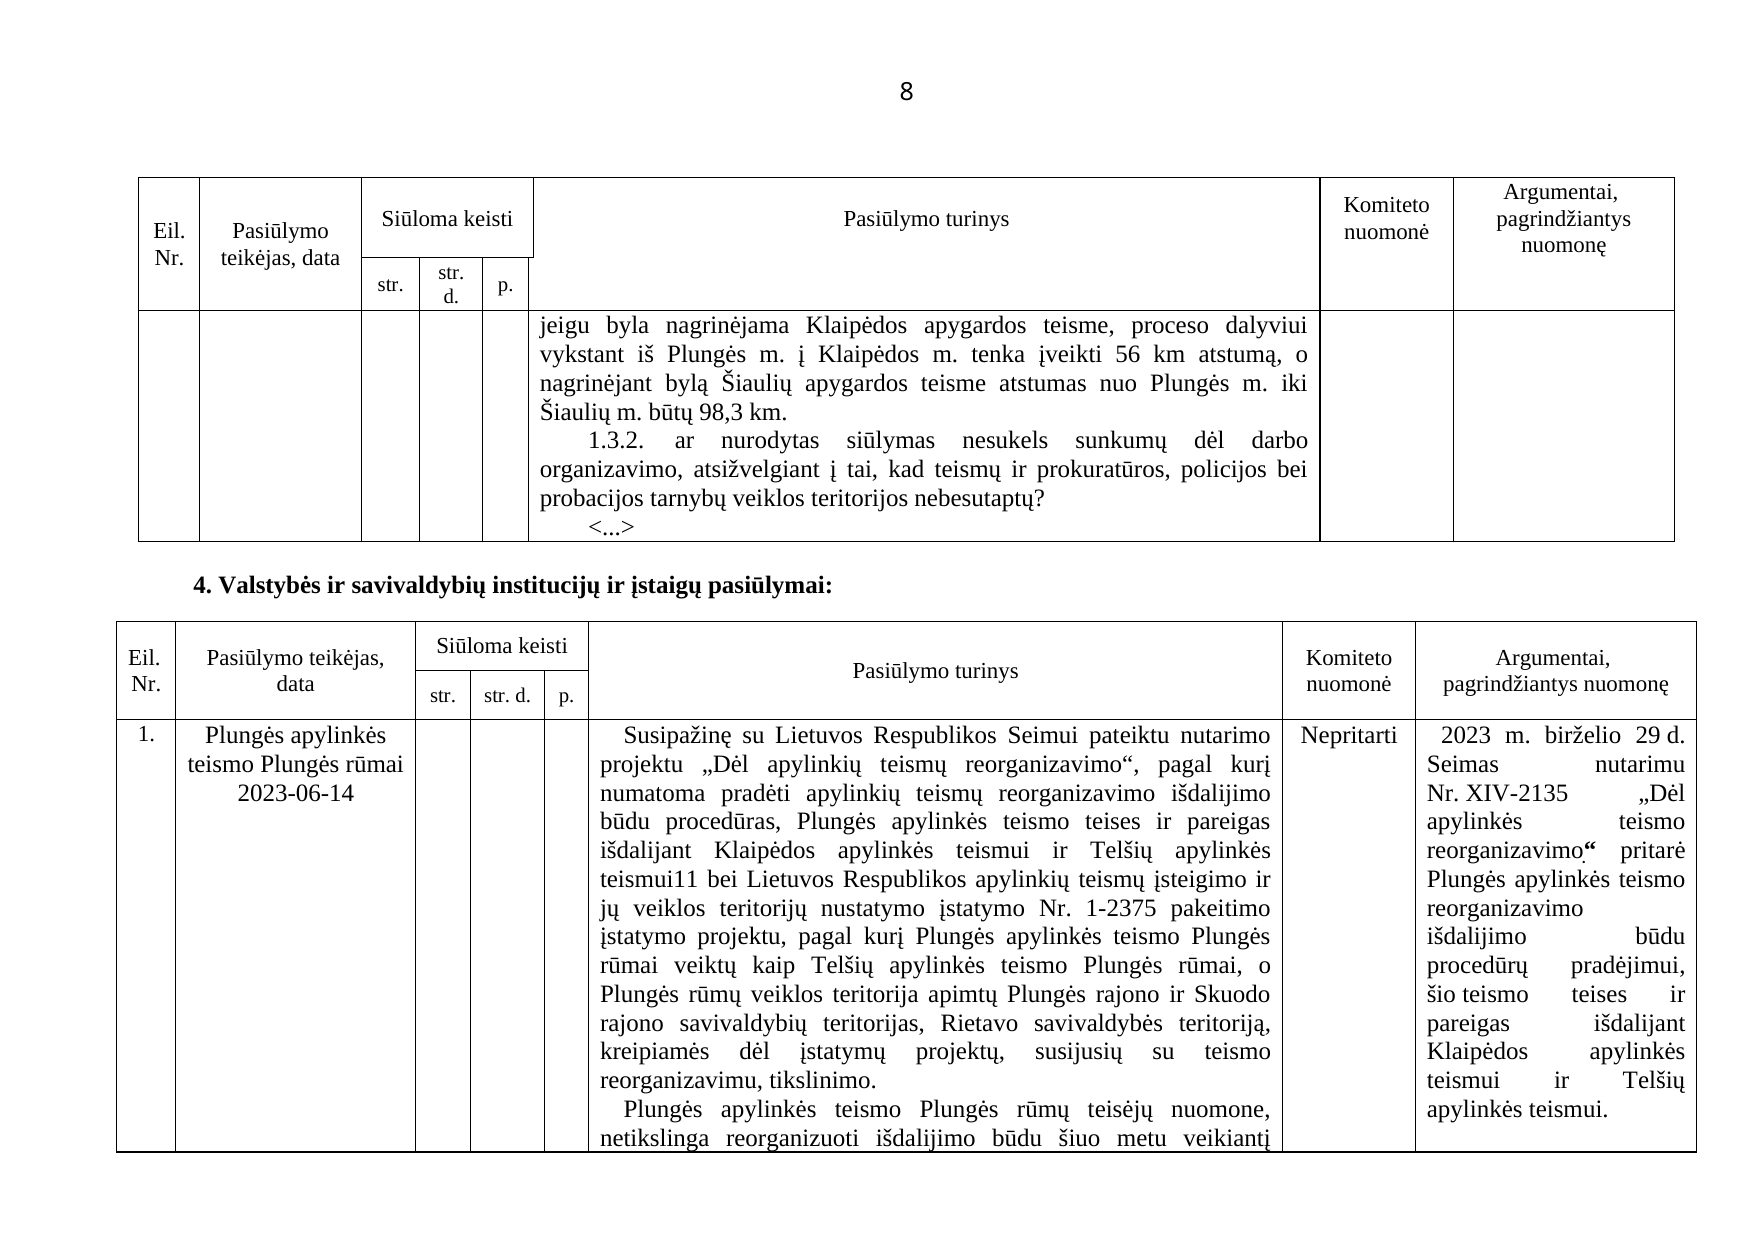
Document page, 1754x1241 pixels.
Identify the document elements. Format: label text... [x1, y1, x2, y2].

table_cell [416, 720, 470, 1151]
table_cell 2023 m. birželio 29 d. Seimas nutarimu Nr. XIV-2135 „Dėl apylinkės teismo reorganizavimoׅ“ pritarė Plungės apylinkės teismo reorganizavimo išdalijimo būdu procedūrų pradėjimui, šio teismo teises ir pareigas išdalijant Klaipėdos apylinkės teismui ir Telšių apylinkės teismui. [1416, 720, 1696, 1151]
table_cell [1454, 311, 1674, 541]
table_cell str. d. [471, 671, 544, 719]
table_cell [1321, 311, 1453, 541]
table_cell Susipažinę su Lietuvos Respublikos Seimui pateiktu nutarimo projektu „Dėl apylinkių teismų reorganizavimo“, pagal kurį numatoma pradėti apylinkių teismų reorganizavimo išdalijimo būdu procedūras, Plungės apylinkės teismo teises ir pareigas išdalijant Klaipėdos apylinkės teismui ir Telšių apylinkės teismui11 bei Lietuvos Respublikos apylinkių teismų įsteigimo ir jų veiklos teritorijų nustatymo įstatymo Nr. 1-2375 pakeitimo įstatymo projektu, pagal kurį Plungės apylinkės teismo Plungės rūmai veiktų kaip Telšių apylinkės teismo Plungės rūmai, o Plungės rūmų veiklos teritorija apimtų Plungės rajono ir Skuodo rajono savivaldybių teritorijas, Rietavo savivaldybės teritoriją, kreipiamės dėl įstatymų projektų, susijusių su teismo reorganizavimu, tikslinimo. Plungės apylinkės teismo Plungės rūmų teisėjų nuomone, netikslinga reorganizuoti išdalijimo būdu šiuo metu veikiantį [589, 720, 1282, 1151]
table_header Komiteto nuomonė [1321, 178, 1453, 257]
table_cell [1321, 257, 1453, 309]
table_cell [529, 257, 1319, 309]
table_cell [200, 311, 361, 541]
table_cell [139, 311, 199, 541]
table_cell str. d. [420, 258, 482, 309]
table_cell Lietuvos Respublikos teisėjų asociacijos valdyba, susipažinusi su teisės aktų projektais Nr. XIVP-2822 - XIVP-2827, įvertinusi asociacijos narių pateiktas pastabas, Utenos apylinkės teismo Visagino rūmų darbuotojų 2023 m. gegužės 4 d. rašte, Vilniaus regiono apylinkės teismo Ukmergės rūmų teisėjų 2023 m. birželio 8 d. rašte ir Plungės apylinkės teismo Plungės rūmų teisėjų 2023 m. birželio 14 d. rašte pateiktus duomenis ir argumentus, siūlo svarstant teisės aktų projektus, be kita ko, atkreipti dėmesį į šiuos klausimus: Dėl siūlymo reorganizuoti Plungės apylinkės teismą išdalijimo būdu, šio teismo teises ir pareigas išdalijant Klaipėdos apylinkės teismui ir Telšių apylinkės teismui (XIVP-2822 – XIVP-2825): Dėl siūlymo reorganizuoti vieną iš dvylikos šiuo metu veikiančių apylinkių teismų esmės: Lietuvos Respublikos valstybės kontrolės 2020 m. birželio 22 d. valstybinio audito ataskaitoje „Teismų sistema“ nustatė, kad Lietuva neturi teismų sistemos tobulinimo vizijos. Teisėjų tarybos 2022 m. gruodžio 19 d. nutarimu patvirtinta Lietuvos teismų 2023-2033 m. vystymosi vizija (žr. www.teismai.lt/data/public/uploads/2022/12/vizija-pilna-versija.pdf), kurioje, be kita ko, numatyta priemonė – „Racionalaus ir efektyvaus teismų sistemos valdymo modelio (teismų tinklo) sukūrimas“ ir šios priemonės siektini rezultatai: 1) patvirtintas peržiūrėtas teismų tinklo modelis, atitinkantis finansavimą ir visuomenės lūkesčius; 2) sukurtas modelis (reformos projektas), apibrėžiantis bendro teisėjų etatų skaičiaus, besispecializuojančių teisėjų skaičiaus, teismų žemėlapio ir teismų struktūrų nustatymo kriterijus; 3) modelis aprobuotas teismų sistemos viduje ir pristatytas visuomenei; <...>. Ar siūlymas reorganizuoti vieną iš dvylikos šiuo metu veikiančių apylinkių teismų yra vienetinis veiksmas, kurį įgyvendinus (kartu su kitais projektuose numatytais siūlymais) finansavimą ir visuomenės lūkesčius atitinkantis teismų tinklo modelis bus laikomas sukurtu ir teisės aktų projektų aiškinamajame rašte nurodyti apylinkių teismų optimizavimo tikslai bus laikomi visiškai pasiektais, ar tai yra tik viena iš platesnės apimties teismų tinklo modelio kūrimo dalių (stadijų)? ar vieno iš dvylikos šiuo metu veikiančių apylinkių teismų reorganizavimas yra būtina ir proporcinga (kaštų ir naudos aspektu) priemonė aiškinamajame rašte išdėstytiems teisės aktų projektų tikslams (didinti lėšų, skiriamų teismams išlaikyti, panaudojimo efektyvumą, optimizuoti, balansuoti apylinkių teismų, teismų rūmų, jų teisėjų darbo krūvį, didinti teisėjų specializacijos galimybes ir kt.) pasiekti? Ar šių tikslų neįmanoma pasiekti kitais būdais (pvz., tik panaikinant atitinkamus teismų rūmus, kurių veikla nėra efektyvi, atsisakant dalies teismų rūmų infrastruktūros ir kt.)? ar aiškinamajame rašte nurodyti galimybių optimizuoti teismus kriterijai (teismo geografinis išsidėstymas, gyventojų skaičius, bylų srautai ir darbo krūvis, teismo sudėtis ir žmogiškieji ištekliai, teismo infrastruktūra ir jos išlaikymas ir kt.) yra tinkami (pakankami) sprendžiant tiek dėl konkretaus teismo reorganizavimo, tiek dėl galutinio siektino teismų tinklo modelio sukūrimo? Pavyzdžiui, ar į kriterijų sąrašą nuturėtų būti įtraukti tokie kriterijai kaip kitų teisėsaugos institucijų (prokuratūros, policijos) teritorinis pasiskirstymas, atitinkamo miesto (rajono) gyventojų ir verslo subjektų į valstybės biudžetą sumokamų mokesčių dydis, savivaldybių gerovės indeksas, sveikos demografijos komponentas ir kt.? Dėl siūlymo reorganizuoti būtent Plungės apylinkės teismą pagrįstumo: ar siūlymas atitinka aiškinamajame rašte išdėstytus teisės aktų projektų tikslus ir galimybių optimizuoti teismus kriterijus? Pirma, Plungės apylinkės teismo veiklos teritorijoje gyvena net didesnis gyventojų skaičius nei Telšių apylinkės teismo veiklos teritorijoje. Antra, iš aiškinamojo rašto matyti, kad 2021 m. mažesnis darbo krūvis nei Plungės apylinkės teisme buvo Utenos, Alytaus, Tauragės apylinkės teismuose. Pagal šių metų duomenis (2023 m. birželio 12 d.), Plungės apylinkės teisme išnagrinėtos 216 baudžiamosios bylos, 3273 civilinės bylos, kai per tą patį laikotarpį Telšių apylinkės teisme atitinkamai 222 ir 3055 bylos. 2022 m. lapkričio mėn. duomenimis Plungės apylinkės teisme bylų srautai (skaičius), priešingai nei kituose teismuose, padidėjo net 20,5 procento. Trečia, projektais nemažai visuomenės daliai būtų apsunkinamas teismo paslaugų prieinamumas, nes, pvz., Plungės m. gyventojams atstumai tarp teismų padidėja: jeigu byla nagrinėjama Klaipėdos apygardos teisme, proceso dalyviui vykstant iš Plungės m. į Klaipėdos m. tenka įveikti 56 km atstumą, o nagrinėjant bylą Šiaulių apygardos teisme atstumas nuo Plungės m. iki Šiaulių m. būtų 98,3 km. Ketvirta, Plungės apylinkės teisme dirba 17 teisėjų, todėl apjungus Plungės apylinkės teismo veikiančių rūmų veiklos teritorijas ir bylas skirstant bendrai visiems rūmų teisėjams, nebūtų jokių kliūčių teisėjų specializacijai. Dėl siūlymo ta apimtimi, kuria Plungės apylinkės teismo teisės ir pareigos, susijusios su Plungės apylinkės teismo Plungės rūmais ir Plungės apylinkės teismo Skuodo rūmais, pereitų ne Klaipėdos, o Telšių apylinkės teismui: ar nurodytas siūlymas atitinka teismo paslaugų prieinamumo tikslą, nes, pvz., Plungės m. gyventojams atstumai tarp teismų padidėja: jeigu byla nagrinėjama Klaipėdos apygardos teisme, proceso dalyviui vykstant iš Plungės m. į Klaipėdos m. tenka įveikti 56 km atstumą, o nagrinėjant bylą Šiaulių apygardos teisme atstumas nuo Plungės m. iki Šiaulių m. būtų 98,3 km. ar nurodytas siūlymas nesukels sunkumų dėl darbo organizavimo, atsižvelgiant į tai, kad teismų ir prokuratūros, policijos bei probacijos tarnybų veiklos teritorijos nebesutaptų? <...> [529, 311, 1319, 541]
table_cell Nepritarti [1283, 720, 1415, 1151]
table_cell p. [483, 258, 528, 309]
table_header Pasiūlymo turinys [534, 178, 1319, 257]
table_cell 1. [117, 720, 175, 1151]
table_header Pasiūlymo turinys [589, 622, 1282, 719]
table_header Eil. Nr. [139, 178, 199, 309]
table_cell str. [416, 671, 470, 719]
table_header Eil. Nr. [117, 622, 175, 719]
table_header Pasiūlymo teikėjas, data [200, 178, 361, 309]
table_cell [471, 720, 544, 1151]
table_header Argumentai, pagrindžiantys nuomonę [1454, 178, 1674, 257]
subtitle 4. Valstybės ir savivaldybių institucijų ir įstaigų pasiūlymai: [118, 570, 1695, 599]
table_cell p. [545, 671, 588, 719]
table_cell [1454, 257, 1674, 309]
table_header Siūloma keisti [362, 178, 533, 257]
table_cell [545, 720, 588, 1151]
table_cell [483, 311, 528, 541]
table_header Argumentai, pagrindžiantys nuomonę [1416, 622, 1696, 719]
table_cell str. [362, 258, 419, 309]
table_cell [362, 311, 419, 541]
table_cell Plungės apylinkės teismo Plungės rūmai 2023-06-14 [176, 720, 415, 1151]
table_header Siūloma keisti [416, 622, 588, 670]
table_header Pasiūlymo teikėjas, data [176, 622, 415, 719]
table_header Komiteto nuomonė [1283, 622, 1415, 719]
table_cell [420, 311, 482, 541]
